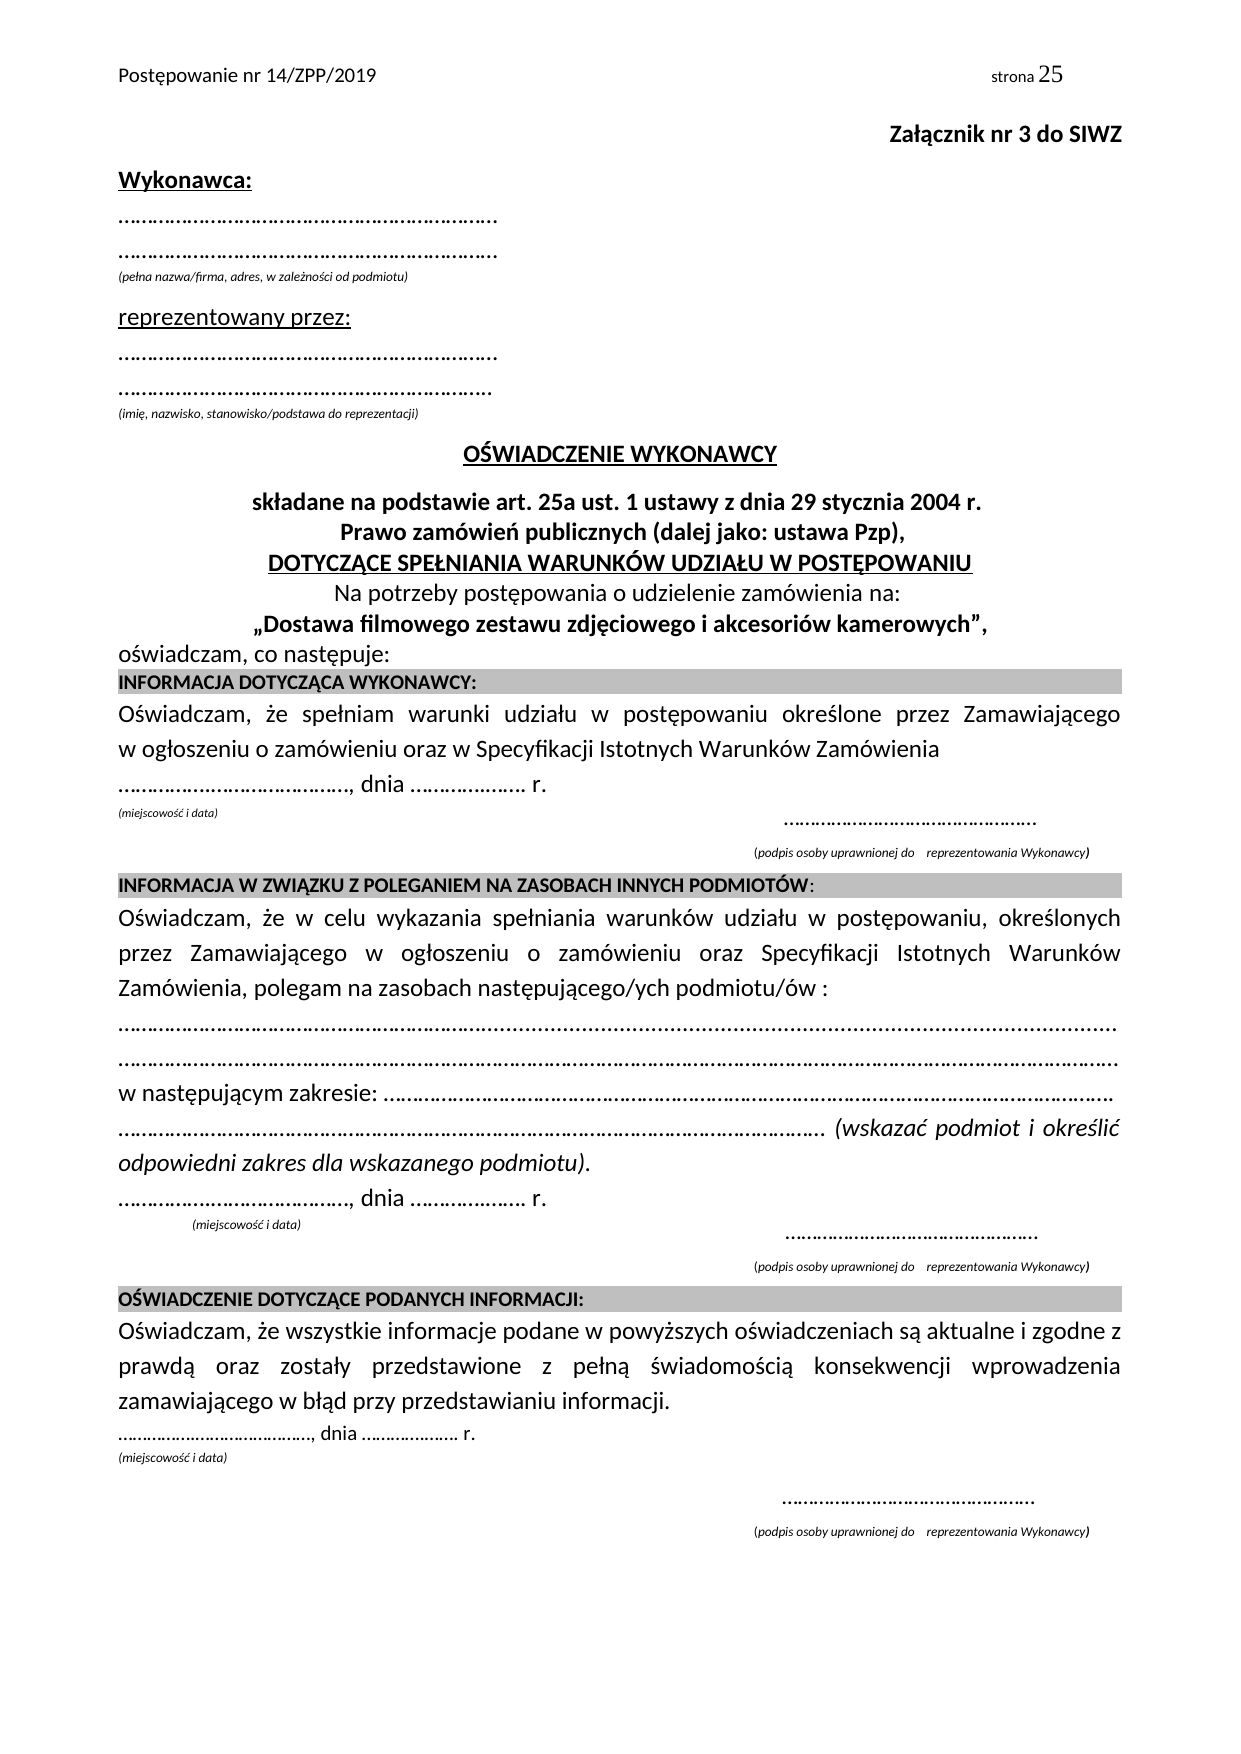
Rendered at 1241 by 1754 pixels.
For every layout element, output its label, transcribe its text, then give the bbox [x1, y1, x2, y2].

text INFORMACJA W ZWIĄZKU Z POLEGANIEM NA ZASOBACH INNYCH PODMIOTÓW: [118, 873, 1122, 898]
text Prawo zamówień publicznych (dalej jako: ustawa Pzp), [118, 516, 1122, 547]
text (pełna nazwa/firma, adres, w zależności od podmiotu) [118, 269, 502, 297]
text (podpis osoby uprawnionej do reprezentowania Wykonawcy) [723, 844, 1122, 873]
text INFORMACJA DOTYCZĄCA WYKONAWCY: [118, 669, 1122, 694]
text (podpis osoby uprawnionej do reprezentowania Wykonawcy) [723, 1523, 1122, 1551]
text składane na podstawie art. 25a ust. 1 ustawy z dnia 29 stycznia 2004 r. [118, 486, 1122, 516]
text …………………………………………………………………………………………………………… (wskazać podmiot i określić odpowiedni zakres dla wskazanego podmiotu). [118, 1112, 1122, 1177]
text Załącznik nr 3 do SIWZ [118, 118, 1122, 149]
text (podpis osoby uprawnionej do reprezentowania Wykonawcy) [723, 1258, 1122, 1286]
text (miejscowość i data) ………………………………………… [118, 803, 1122, 831]
text Oświadczam, że w celu wykazania spełniania warunków udziału w postępowaniu, określonych przez Zamawiającego w ogłoszeniu o zamówieniu oraz Specyfikacji Istotnych Warunków Zamówienia, polegam na zasobach następującego/ych podmiotu/ów : [118, 902, 1122, 1002]
text „Dostawa filmowego zestawu zdjęciowego i akcesoriów kamerowych”, [118, 608, 1122, 638]
text Oświadczam, że wszystkie informacje podane w powyższych oświadczeniach są aktualne i zgodne z prawdą oraz zostały przedstawione z pełną świadomością konsekwencji wprowadzenia zamawiającego w błąd przy przedstawianiu informacji. [118, 1316, 1122, 1416]
text …………………………………………………………………………………………………………………… [118, 199, 502, 264]
text ………………………………………………………..................................................................................................... ………………………………………………………………………………………………………………………………………………………… [118, 1007, 1122, 1072]
text …………….……………………, dnia ………….……. r. [118, 1182, 1122, 1212]
text (imię, nazwisko, stanowisko/podstawa do reprezentacji) [118, 406, 502, 434]
text Wykonawca: [118, 164, 1122, 194]
text …………….……………………, dnia ………….……. r. [118, 768, 1122, 798]
text DOTYCZĄCE SPEŁNIANIA WARUNKÓW UDZIAŁU W POSTĘPOWANIU [118, 547, 1122, 577]
text Oświadczam, że spełniam warunki udziału w postępowaniu określone przez Zamawiającego w ogłoszeniu o zamówieniu oraz w Specyfikacji Istotnych Warunków Zamówienia [118, 698, 1122, 763]
text OŚWIADCZENIE WYKONAWCY [118, 438, 1122, 469]
text Na potrzeby postępowania o udzielenie zamówienia na: [118, 577, 1122, 608]
text w następującym zakresie: ………………………………………………………………………………………………………………. [118, 1077, 1122, 1107]
text …………….……………………, dnia ………….……. r. [118, 1421, 1122, 1446]
text oświadczam, co następuje: [118, 638, 1122, 669]
text ………………………………………………………………………………………………………………….. [118, 336, 502, 402]
text reprezentowany przez: [118, 301, 1122, 332]
text ………………………………………… [118, 1482, 1122, 1510]
text (miejscowość i data) ………………………………………… [118, 1217, 1122, 1245]
text OŚWIADCZENIE DOTYCZĄCE PODANYCH INFORMACJI: [118, 1286, 1122, 1312]
text (miejscowość i data) [118, 1450, 1122, 1478]
